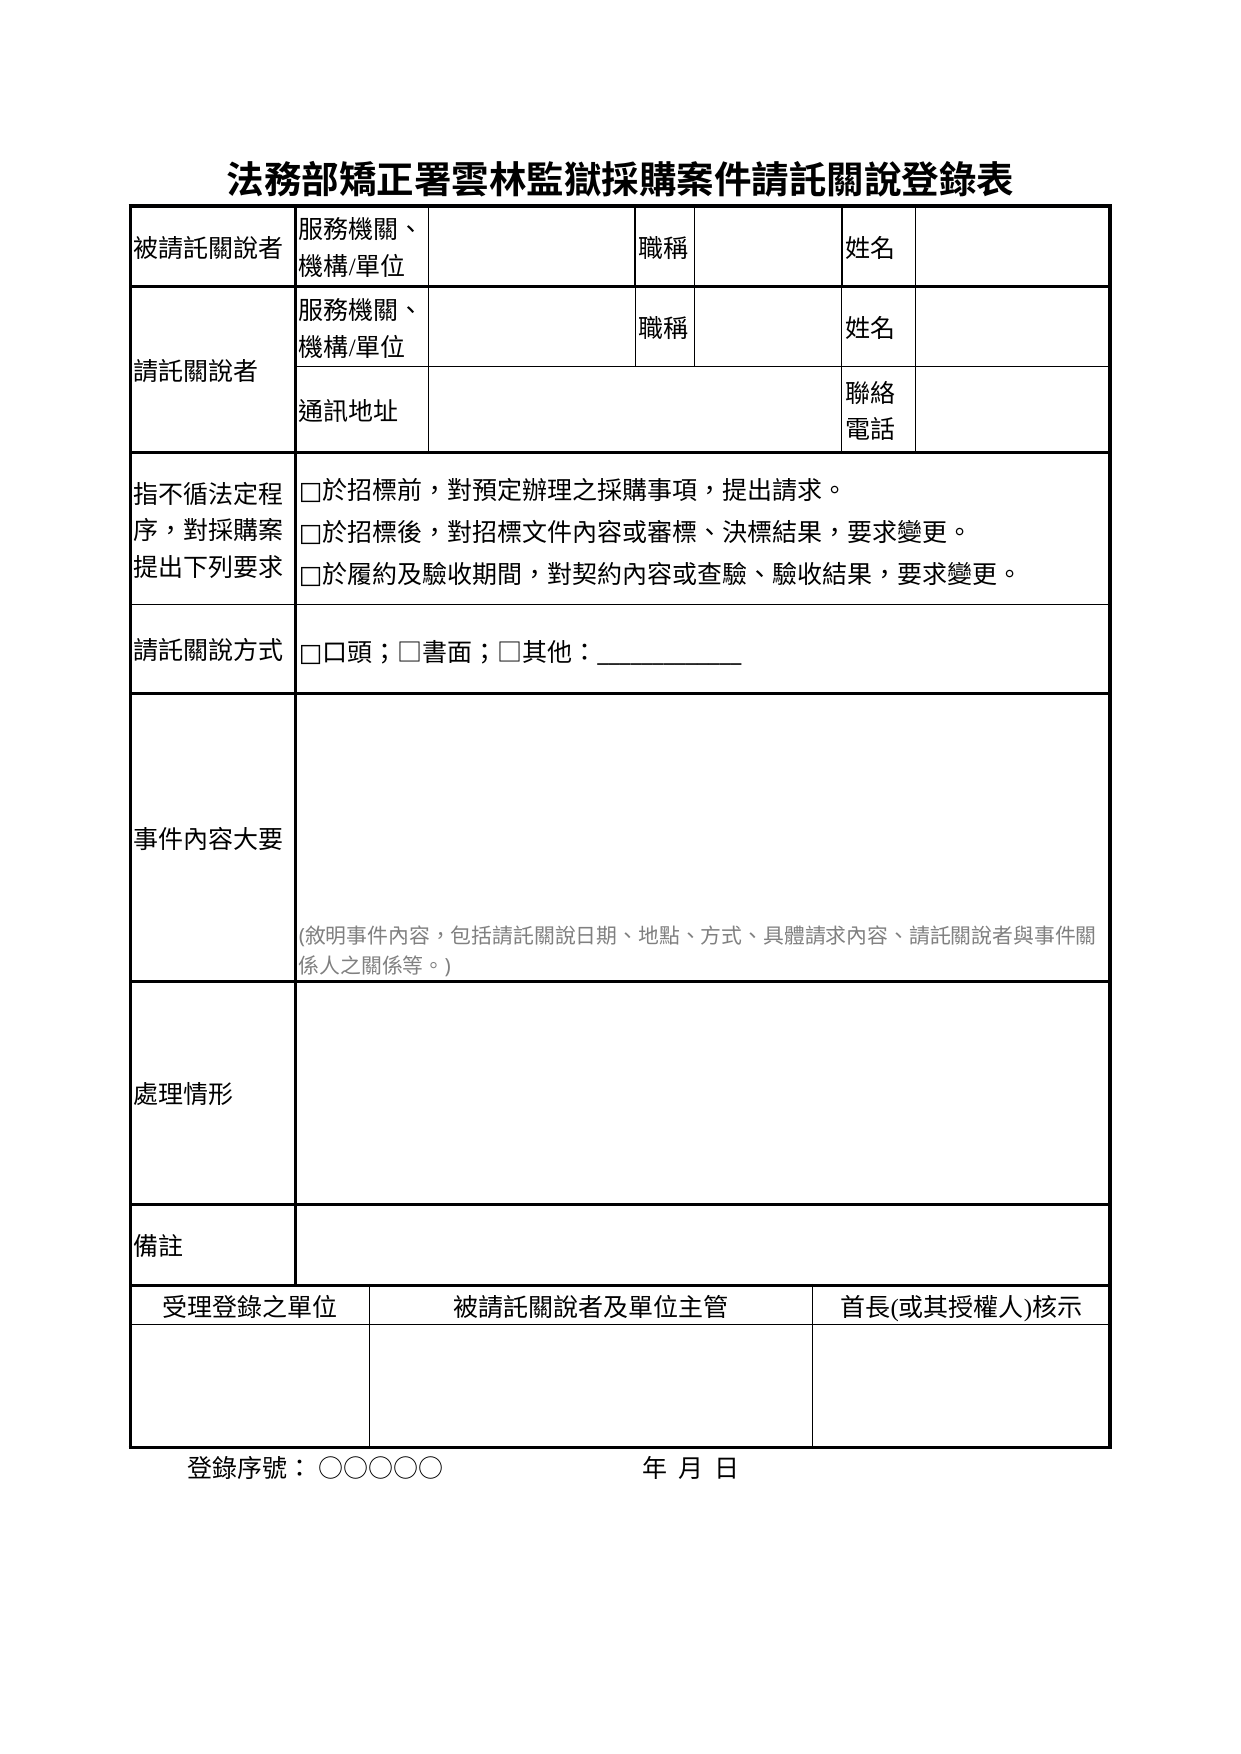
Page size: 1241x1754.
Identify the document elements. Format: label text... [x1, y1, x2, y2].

table_cell [916, 288, 1108, 366]
table_cell [370, 1325, 812, 1446]
table_cell 被請託關說者及單位主管 [370, 1287, 812, 1324]
table_cell 通訊地址 [297, 367, 428, 451]
text 登錄序號： ○○○○○ 年 月 日 [187, 1449, 978, 1485]
table_cell [916, 367, 1108, 451]
table_header 服務機關、機構/單位 [297, 208, 428, 285]
table_cell 首長(或其授權人)核示 [813, 1287, 1108, 1324]
text 法務部矯正署雲林監獄採購案件請託關說登錄表 [187, 150, 1053, 204]
table_cell [695, 288, 841, 366]
table_cell 處理情形 [132, 983, 294, 1203]
table_cell [297, 983, 1108, 1203]
table_cell 請託關說者 [132, 288, 294, 451]
table_cell 受理登錄之單位 [132, 1287, 369, 1324]
table_cell 事件內容大要 [132, 695, 294, 980]
table_cell [132, 1325, 369, 1446]
table_header [695, 208, 841, 285]
table_cell 聯絡電話 [842, 367, 915, 451]
table_cell 姓名 [842, 288, 915, 366]
table_cell 職稱 [636, 288, 694, 366]
table_cell (敘明事件內容，包括請託關說日期、地點、方式、具體請求內容、請託關說者與事件關係人之關係等。) [297, 695, 1108, 980]
table_cell □口頭；□書面；□其他：_____________ [297, 605, 1108, 692]
table_header 被請託關說者 [132, 208, 294, 285]
table_cell [297, 1206, 1108, 1284]
table_cell □於招標前，對預定辦理之採購事項，提出請求。 □於招標後，對招標文件內容或審標、決標結果，要求變更。 □於履約及驗收期間，對契約內容或查驗、驗收結果，要求變更。 [297, 454, 1108, 604]
table_cell [429, 288, 635, 366]
table_cell [813, 1325, 1108, 1446]
table_cell 請託關說方式 [132, 605, 294, 692]
table_cell 服務機關、機構/單位 [297, 288, 428, 366]
table_header 職稱 [636, 208, 694, 285]
table_cell [429, 367, 841, 451]
table_cell 指不循法定程序，對採購案提出下列要求 [132, 454, 294, 604]
table_header [429, 208, 634, 285]
table_cell 備註 [132, 1206, 294, 1284]
table_header 姓名 [843, 208, 915, 285]
table_header [916, 208, 1108, 285]
